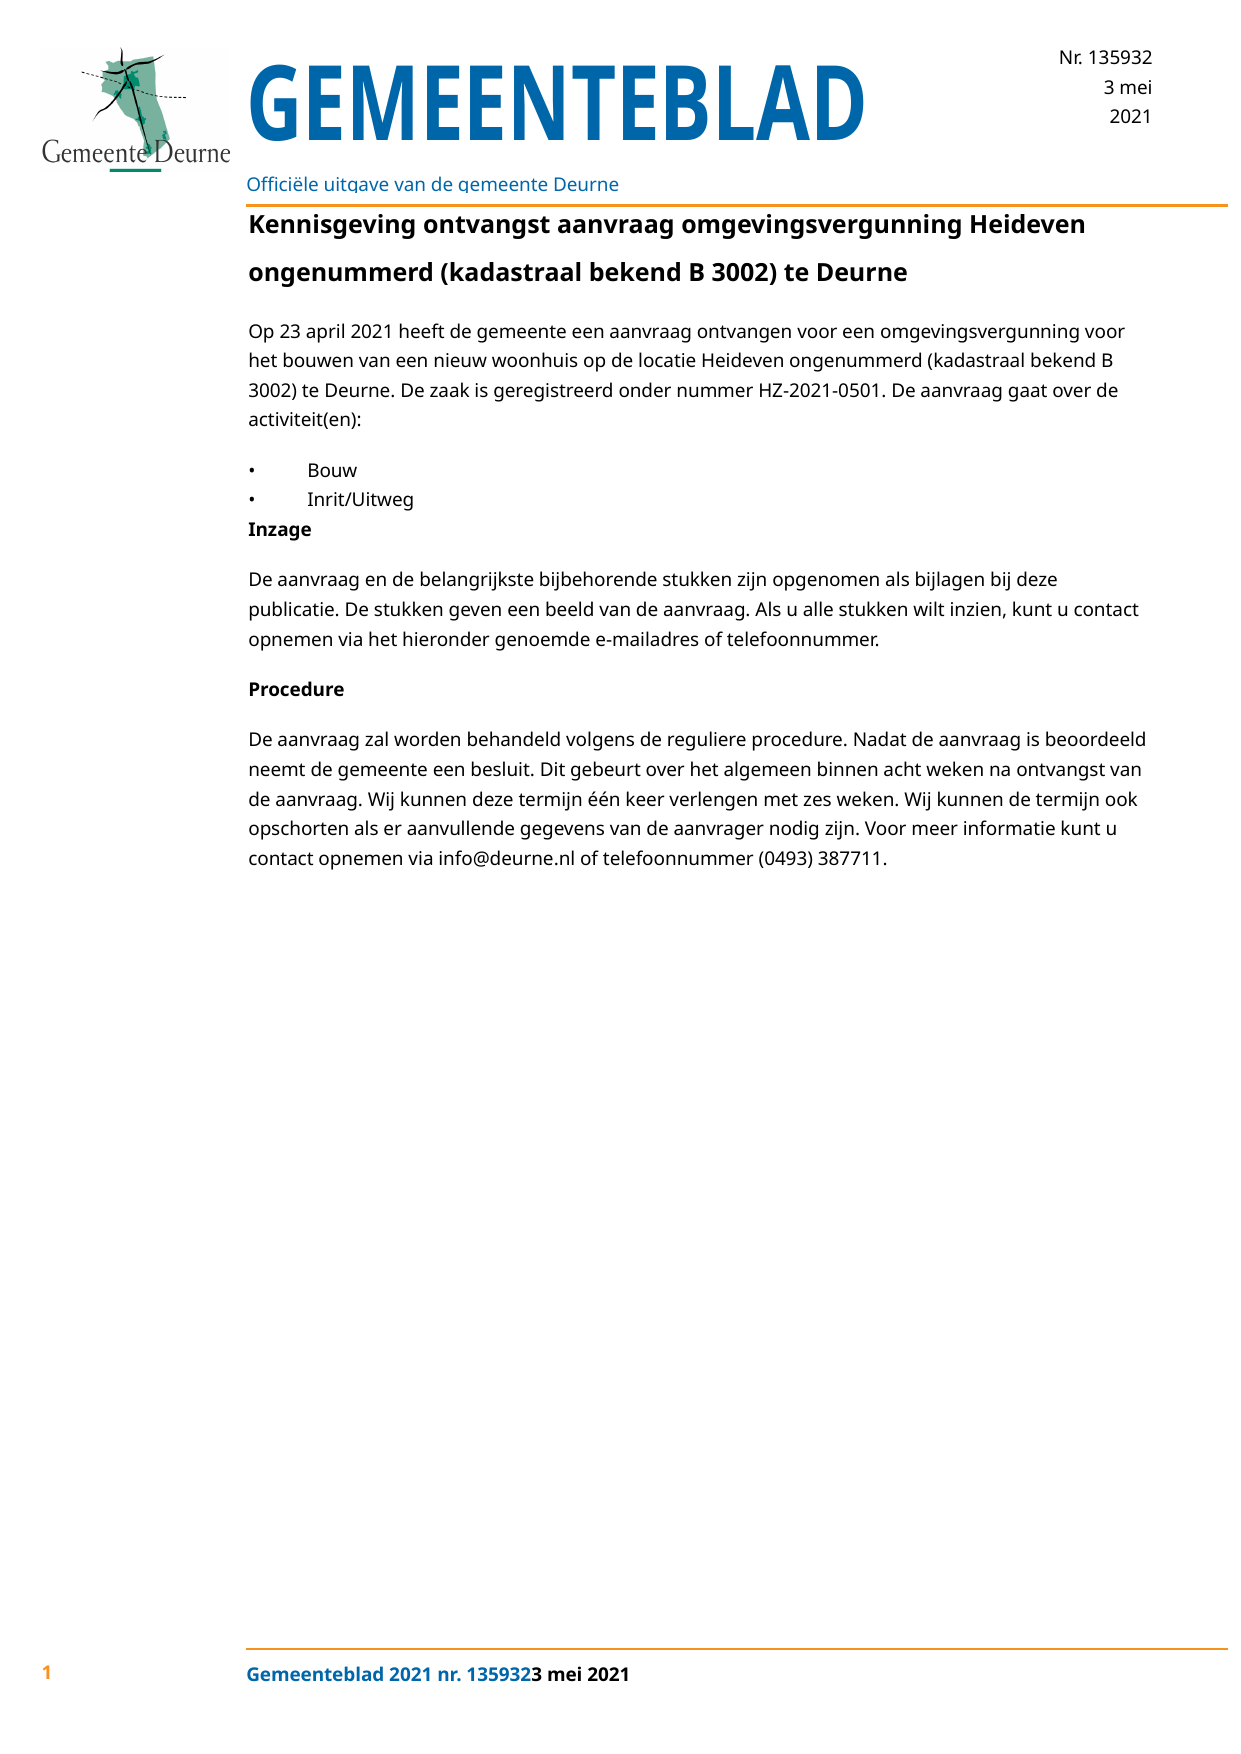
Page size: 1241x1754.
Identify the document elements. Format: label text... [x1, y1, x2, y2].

text De aanvraag zal worden behandeld volgens de reguliere procedure. Nadat de aanvraag is beoordeeld neemt de gemeente een besluit. Dit gebeurt over het algemeen binnen acht weken na ontvangst van de aanvraag. Wij kunnen deze termijn één keer verlengen met zes weken. Wij kunnen de termijn ook opschorten als er aanvullende gegevens van de aanvrager nodig zijn. Voor meer informatie kunt u contact opnemen via info@deurne.nl of telefoonnummer (0493) 387711. [248, 727, 1152, 871]
list Inrit/Uitweg [248, 487, 1152, 512]
picture [41, 47, 231, 172]
text Kennisgeving ontvangst aanvraag omgevingsvergunning Heideven ongenummerd (kadastraal bekend B 3002) te Deurne [248, 207, 1152, 288]
text Op 23 april 2021 heeft de gemeente een aanvraag ontvangen voor een omgevingsvergunning voor het bouwen van een nieuw woonhuis op de locatie Heideven ongenummerd (kadastraal bekend B 3002) te Deurne. De zaak is geregistreerd onder nummer HZ-2021-0501. De aanvraag gaat over de activiteit(en): [248, 318, 1152, 432]
text De aanvraag en de belangrijkste bijbehorende stukken zijn opgenomen als bijlagen bij deze publicatie. De stukken geven een beeld van de aanvraag. Als u alle stukken wilt inzien, kunt u contact opnemen via het hieronder genoemde e-mailadres of telefoonnummer. [248, 567, 1152, 652]
text Inzage [248, 516, 1152, 542]
text Procedure [248, 676, 1152, 702]
list Bouw [248, 457, 1152, 483]
